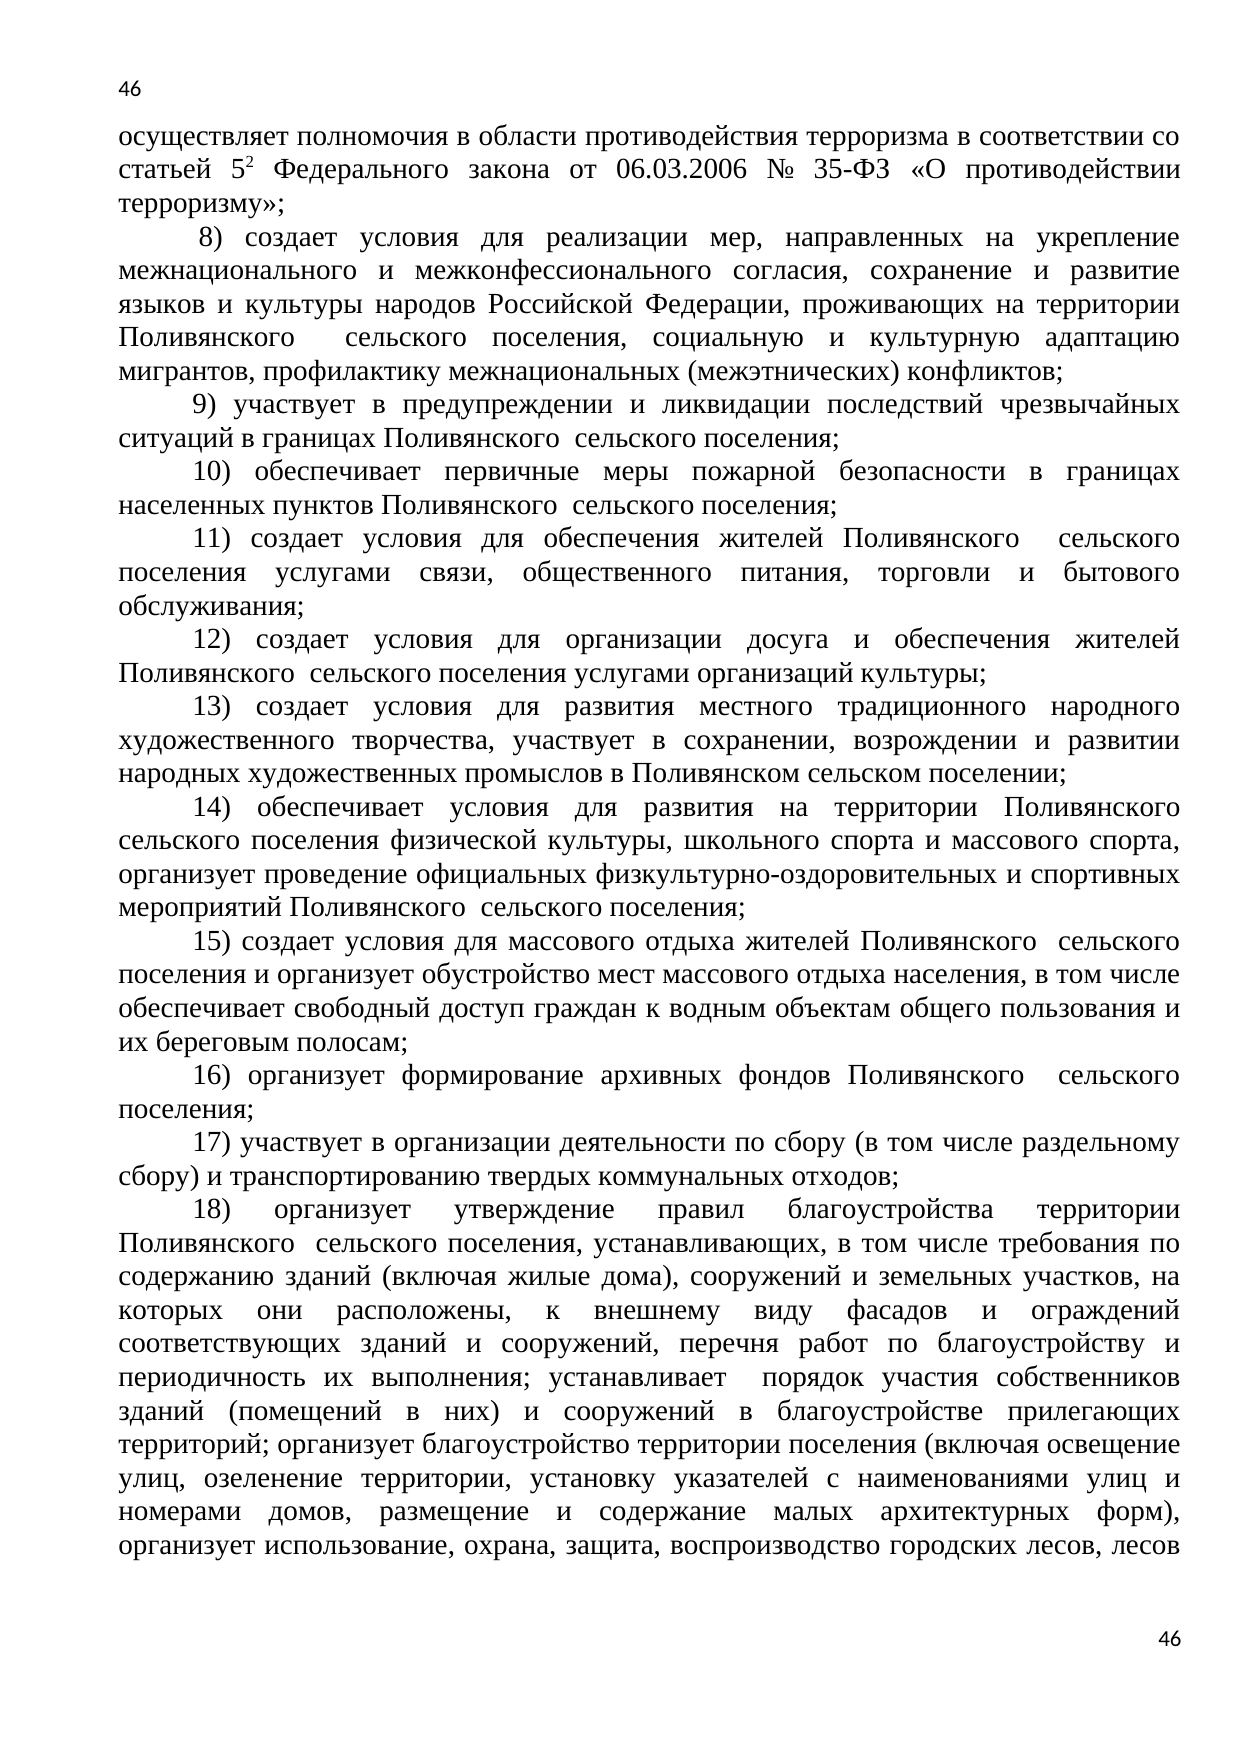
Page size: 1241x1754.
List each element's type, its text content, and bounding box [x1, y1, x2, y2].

text 10) обеспечивает первичные меры пожарной безопасности в границах населенных пунктов Поливянского сельского поселения; [118, 453, 1181, 521]
text 13) создает условия для развития местного традиционного народного художественного творчества, участвует в сохранении, возрождении и развитии народных художественных промыслов в Поливянском сельском поселении; [118, 688, 1181, 789]
text 8) создает условия для реализации мер, направленных на укрепление межнационального и межконфессионального согласия, сохранение и развитие языков и культуры народов Российской Федерации, проживающих на территории Поливянского сельского поселения, социальную и культурную адаптацию мигрантов, профилактику межнациональных (межэтнических) конфликтов; [118, 219, 1181, 386]
text 14) обеспечивает условия для развития на территории Поливянского сельского поселения физической культуры, школьного спорта и массового спорта, организует проведение официальных физкультурно-оздоровительных и спортивных мероприятий Поливянского сельского поселения; [118, 789, 1181, 923]
text 12) создает условия для организации досуга и обеспечения жителей Поливянского сельского поселения услугами организаций культуры; [118, 621, 1181, 688]
text 16) организует формирование архивных фондов Поливянского сельского поселения; [118, 1057, 1181, 1124]
text 17) участвует в организации деятельности по сбору (в том числе раздельному сбору) и транспортированию твердых коммунальных отходов; [118, 1124, 1181, 1191]
text 9) участвует в предупреждении и ликвидации последствий чрезвычайных ситуаций в границах Поливянского сельского поселения; [118, 386, 1181, 453]
text осуществляет полномочия в области противодействия терроризма в соответствии со статьей 52 Федерального закона от 06.03.2006 № 35-ФЗ «О противодействии терроризму»; [118, 118, 1181, 219]
text 11) создает условия для обеспечения жителей Поливянского сельского поселения услугами связи, общественного питания, торговли и бытового обслуживания; [118, 521, 1181, 621]
text 18) организует утверждение правил благоустройства территории Поливянского сельского поселения, устанавливающих, в том числе требования по содержанию зданий (включая жилые дома), сооружений и земельных участков, на которых они расположены, к внешнему виду фасадов и ограждений соответствующих зданий и сооружений, перечня работ по благоустройству и периодичность их выполнения; устанавливает порядок участия собственников зданий (помещений в них) и сооружений в благоустройстве прилегающих территорий; организует благоустройство территории поселения (включая освещение улиц, озеленение территории, установку указателей с наименованиями улиц и номерами домов, размещение и содержание малых архитектурных форм), организует использование, охрана, защита, воспроизводство городских лесов, лесов [118, 1191, 1181, 1560]
text 15) создает условия для массового отдыха жителей Поливянского сельского поселения и организует обустройство мест массового отдыха населения, в том числе обеспечивает свободный доступ граждан к водным объектам общего пользования и их береговым полосам; [118, 923, 1181, 1057]
